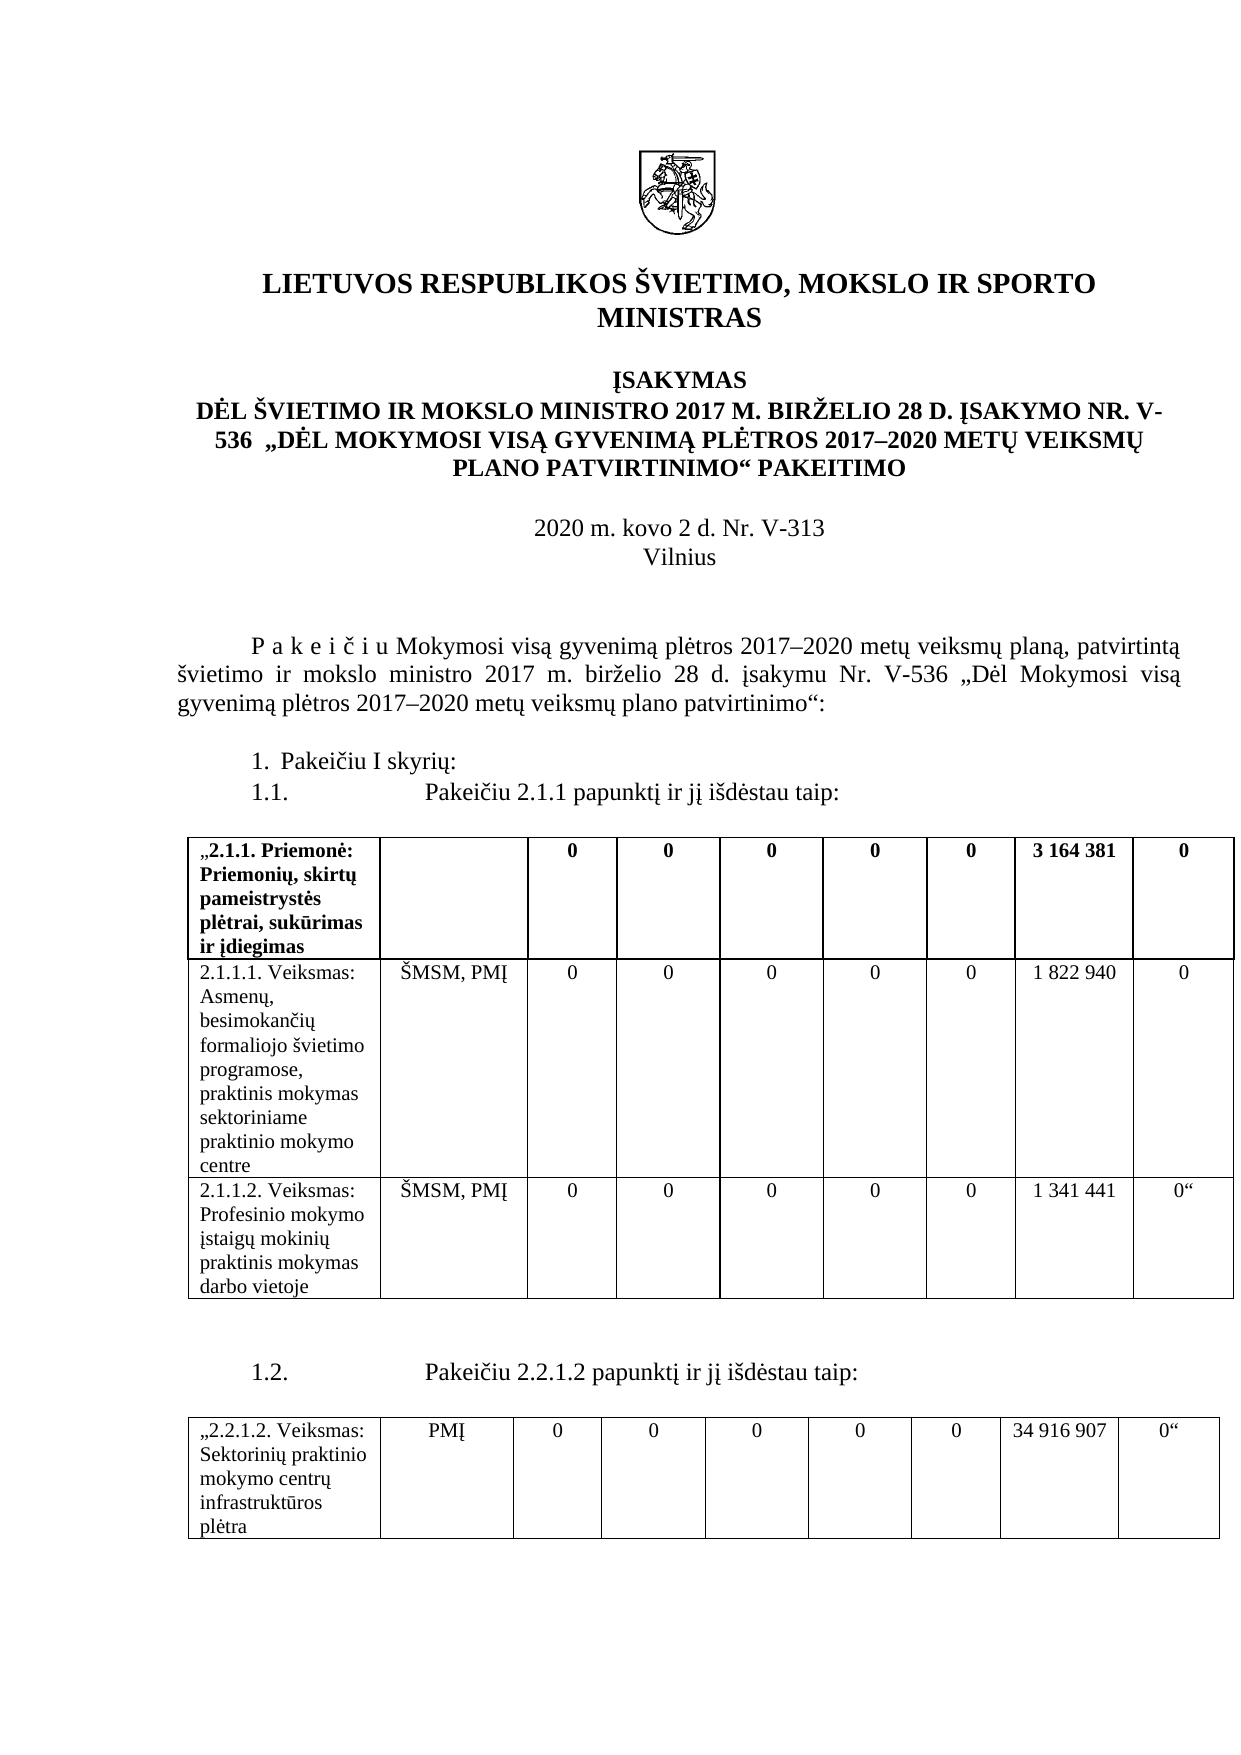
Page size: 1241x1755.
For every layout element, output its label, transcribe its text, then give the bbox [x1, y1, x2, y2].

table_cell 0 [1134, 960, 1233, 1177]
text ĮSAKYMAS [177, 365, 1182, 394]
table_header 3 164 381 [1016, 838, 1132, 958]
table_cell 0 [927, 1178, 1015, 1298]
table_cell 0 [824, 1178, 926, 1298]
text 2020 m. kovo 2 d. Nr. V-313 [177, 513, 1182, 542]
table_header 0 [706, 1418, 808, 1538]
table_header 0 [1134, 838, 1233, 958]
table_header PMĮ [381, 1418, 513, 1538]
table_header 0 [721, 838, 822, 958]
table_header 0 [602, 1418, 705, 1538]
text 1.2. Pakeičiu 2.2.1.2 papunktį ir jį išdėstau taip: [251, 1357, 1182, 1386]
table_header 0 [928, 838, 1014, 958]
table_header „2.2.1.2. Veiksmas: Sektorinių praktinio mokymo centrų infrastruktūros plėtra [189, 1418, 380, 1538]
table_header 0 [529, 838, 616, 958]
table_cell 0 [617, 1178, 719, 1298]
table_cell 0 [824, 960, 926, 1177]
table_cell 0 [721, 960, 823, 1177]
table_header 0 [824, 838, 926, 958]
text Vilnius [177, 542, 1182, 571]
text P a k e i č i u Mokymosi visą gyvenimą plėtros 2017–2020 metų veiksmų planą, patvirtintą švietimo ir mokslo ministro 2017 m. birželio 28 d. įsakymu Nr. V-536 „Dėl Mokymosi visą gyvenimą plėtros 2017–2020 metų veiksmų plano patvirtinimo“: [177, 631, 1182, 717]
table_cell 0 [528, 960, 616, 1177]
text DĖL ŠVIETIMO IR MOKSLO MINISTRO 2017 M. BIRŽELIO 28 D. ĮSAKYMO NR. V-536 „DĖL MOKYMOSI VISĄ GYVENIMĄ PLĖTROS 2017–2020 METŲ VEIKSMŲ PLANO PATVIRTINIMO“ PAKEITIMO [177, 396, 1182, 482]
table_cell 2.1.1.1. Veiksmas: Asmenų, besimokančių formaliojo švietimo programose, praktinis mokymas sektoriniame praktinio mokymo centre [189, 960, 380, 1177]
table_cell 1 822 940 [1016, 960, 1133, 1177]
table_cell 0 [528, 1178, 616, 1298]
table_header 0 [514, 1418, 601, 1538]
table_header 34 916 907 [1001, 1418, 1118, 1538]
table_header 0 [618, 838, 719, 958]
table_cell 1 341 441 [1016, 1178, 1133, 1298]
text LIETUVOS RESPUBLIKOS ŠVIETIMO, MOKSLO IR SPORTO MINISTRAS [177, 267, 1182, 334]
table_cell 0 [927, 960, 1015, 1177]
table_header 0 [912, 1418, 1000, 1538]
table_cell 0 [617, 960, 719, 1177]
table_cell ŠMSM, PMĮ [381, 960, 527, 1177]
table_header [381, 838, 527, 958]
table_cell 0“ [1134, 1178, 1233, 1298]
table_cell 0 [721, 1178, 823, 1298]
text 1. Pakeičiu I skyrių: [177, 746, 1182, 774]
text 1.1. Pakeičiu 2.1.1 papunktį ir jį išdėstau taip: [251, 777, 1182, 806]
table_header „2.1.1. Priemonė: Priemonių, skirtų pameistrystės plėtrai, sukūrimas ir įdiegimas [189, 838, 379, 958]
table_cell 2.1.1.2. Veiksmas: Profesinio mokymo įstaigų mokinių praktinis mokymas darbo vietoje [189, 1178, 380, 1298]
table_header 0 [809, 1418, 911, 1538]
table_cell ŠMSM, PMĮ [381, 1178, 527, 1298]
table_header 0“ [1119, 1418, 1219, 1538]
